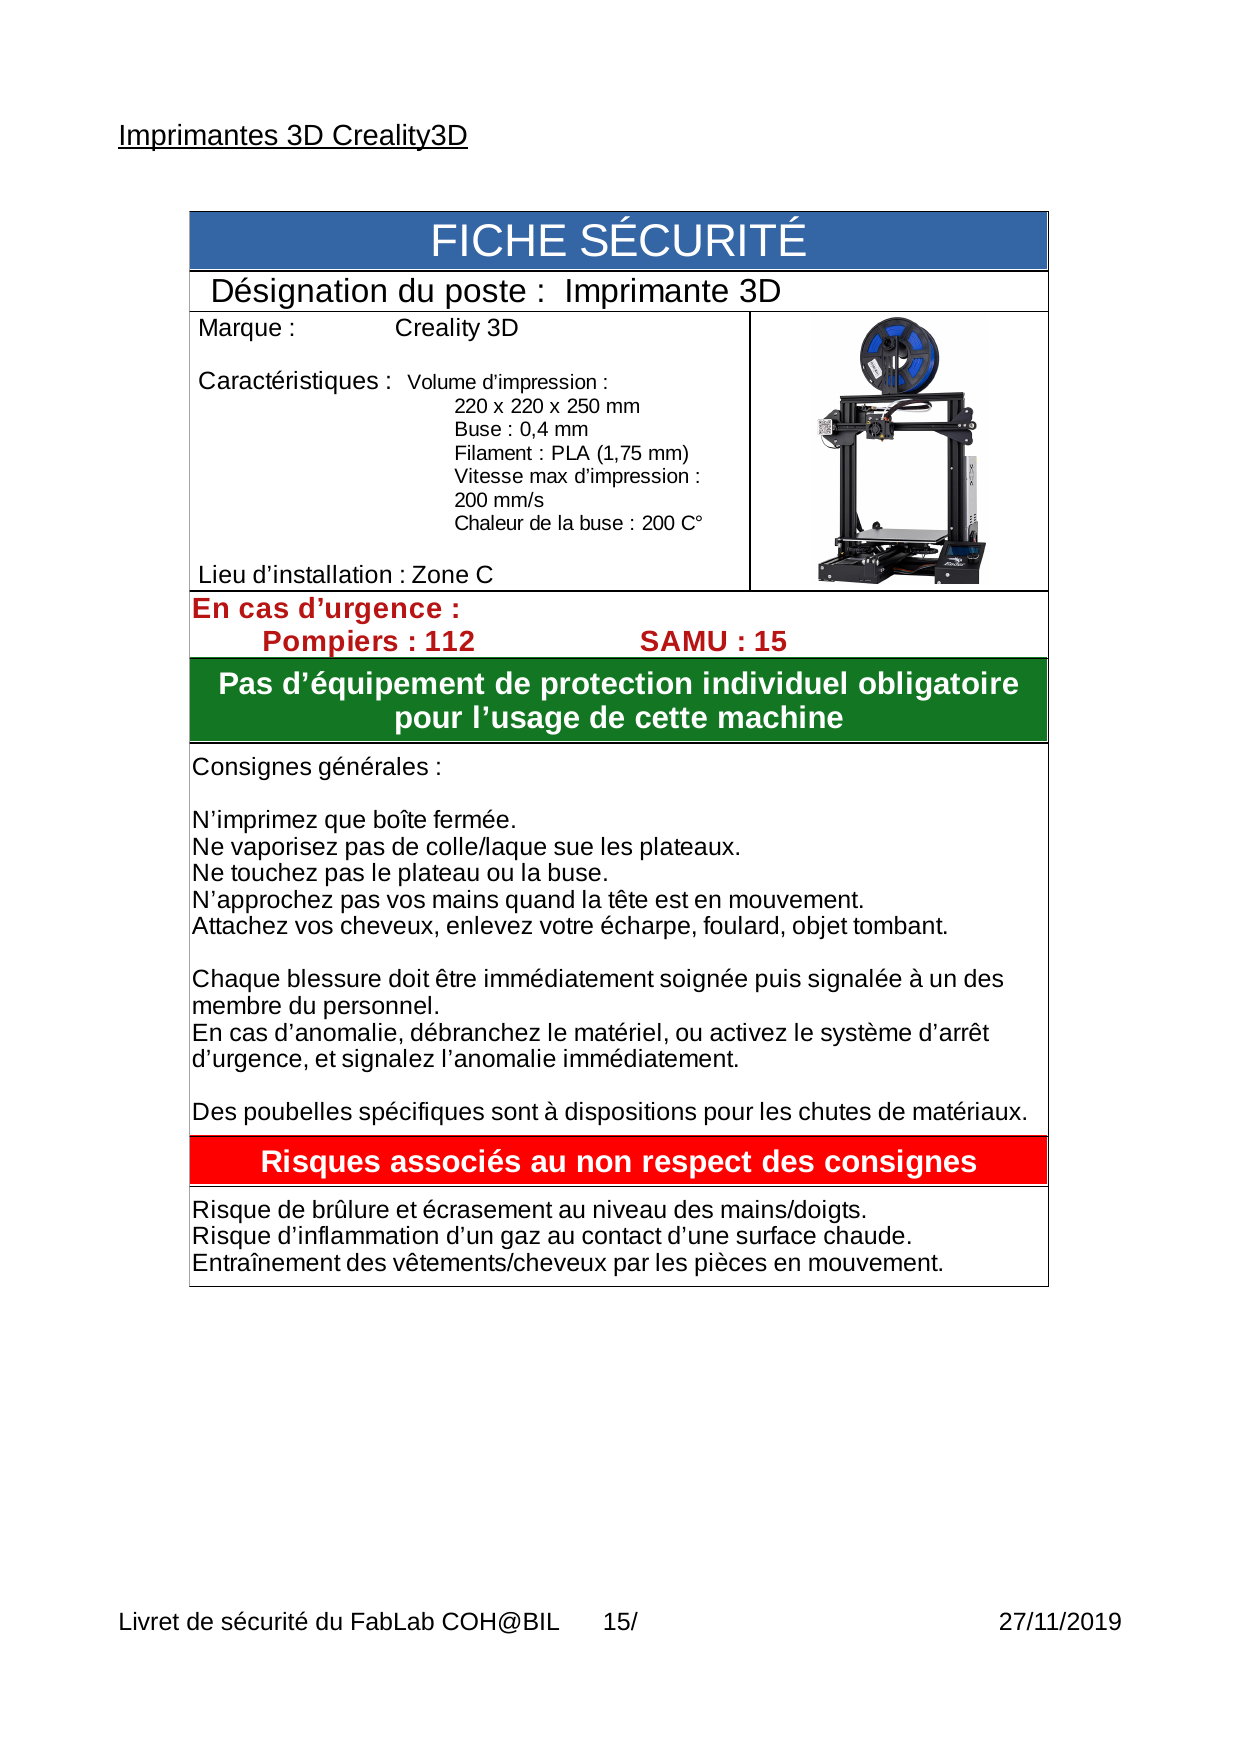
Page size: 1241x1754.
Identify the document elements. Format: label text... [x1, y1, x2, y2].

picture [811, 314, 989, 584]
subtitle Imprimantes 3D Creality3D [118, 118, 1122, 152]
